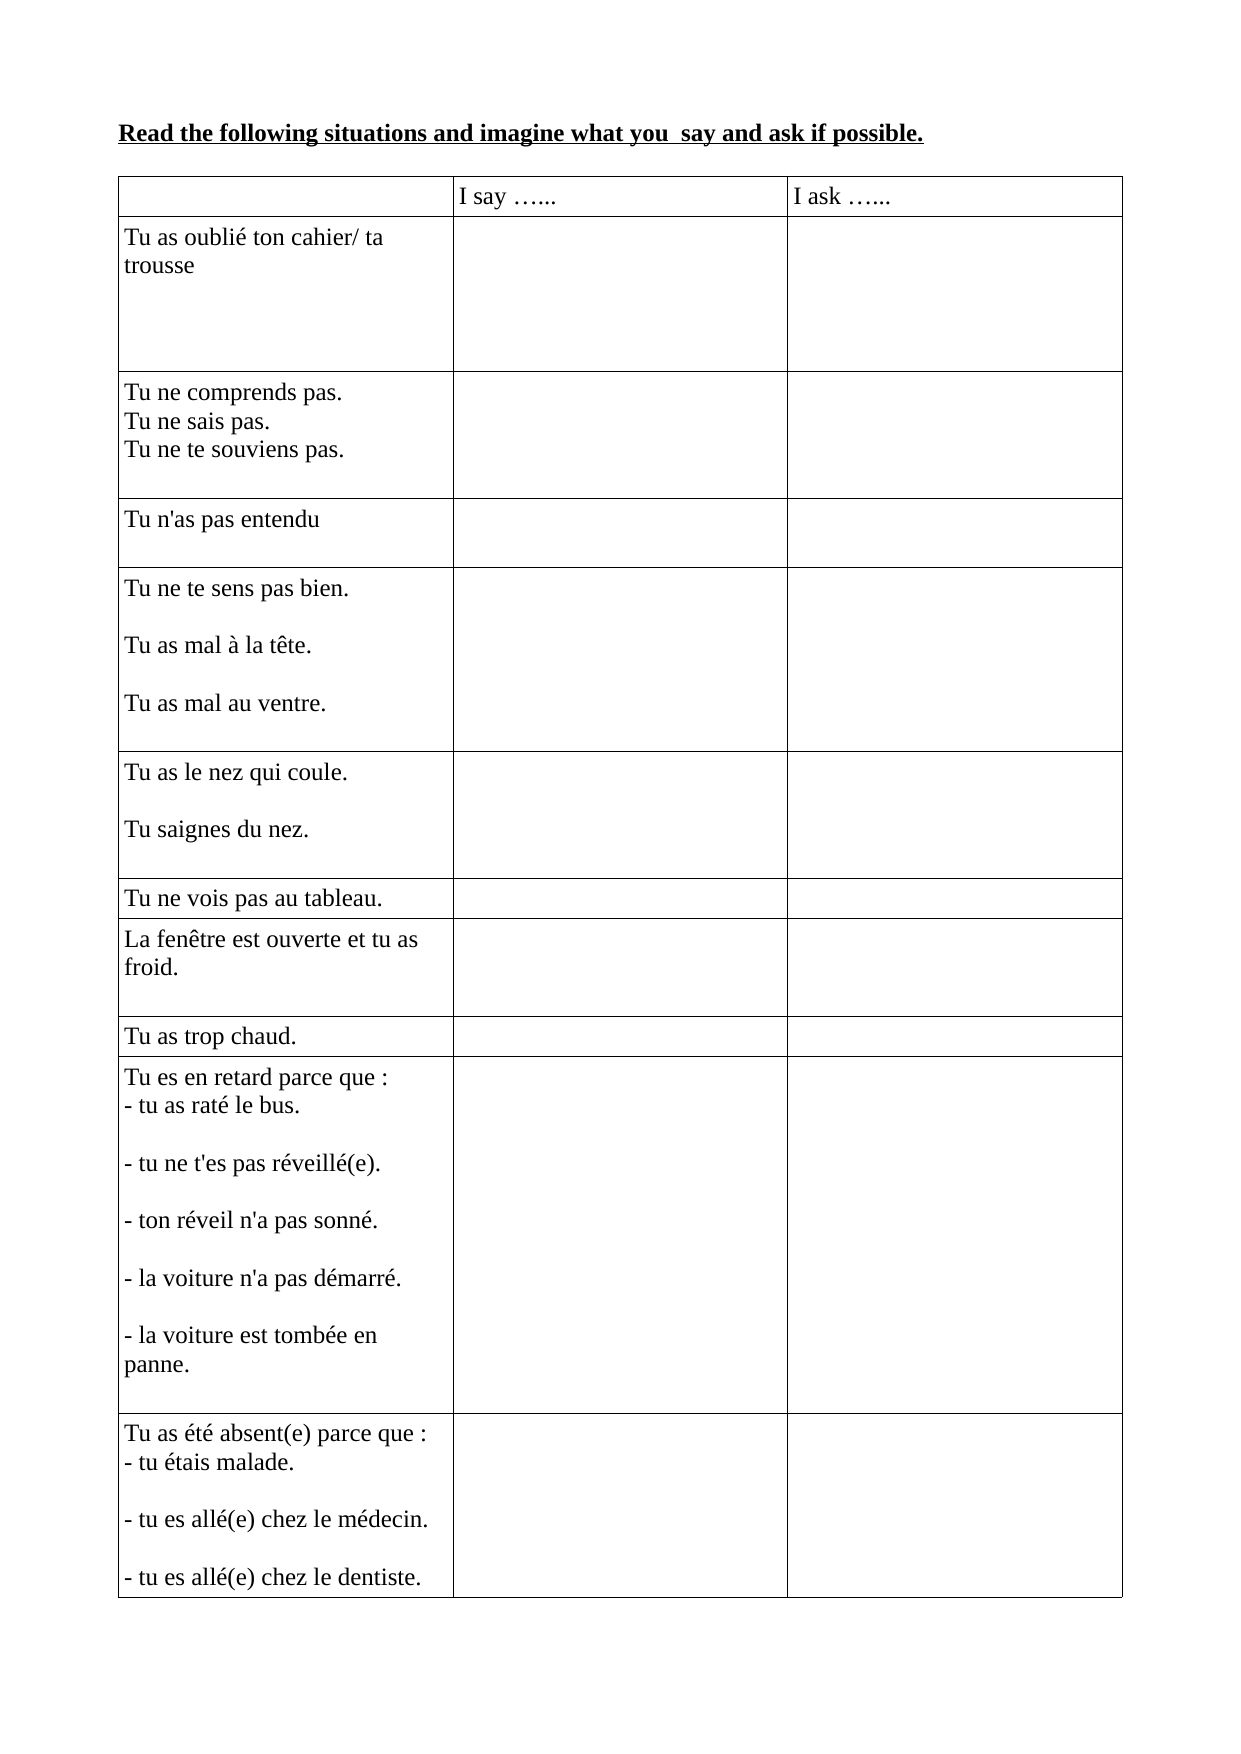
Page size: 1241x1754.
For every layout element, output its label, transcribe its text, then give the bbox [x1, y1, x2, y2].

table_cell [454, 752, 787, 877]
table_cell [454, 1414, 787, 1597]
table_cell [454, 372, 787, 498]
table_header I ask …... [788, 177, 1122, 216]
table_cell [454, 499, 787, 567]
table_cell [454, 568, 787, 751]
table_cell Tu as le nez qui coule. Tu saignes du nez. [119, 752, 453, 877]
table_cell [788, 1414, 1122, 1597]
table_cell Tu as été absent(e) parce que : - tu étais malade. - tu es allé(e) chez le médecin. - tu es allé(e) chez le dentiste. [119, 1414, 453, 1597]
table_cell Tu ne comprends pas. Tu ne sais pas. Tu ne te souviens pas. [119, 372, 453, 498]
table_cell Tu n'as pas entendu [119, 499, 453, 567]
table_cell [788, 217, 1122, 371]
table_cell [788, 879, 1122, 918]
table_cell [788, 919, 1122, 1016]
table_cell Tu ne vois pas au tableau. [119, 879, 453, 918]
table_cell [788, 1017, 1122, 1056]
table_cell [788, 568, 1122, 751]
table_cell Tu es en retard parce que : - tu as raté le bus. - tu ne t'es pas réveillé(e). - ton réveil n'a pas sonné. - la voiture n'a pas démarré. - la voiture est tombée en panne. [119, 1057, 453, 1412]
text Read the following situations and imagine what you say and ask if possible. [118, 118, 1122, 147]
table_cell [788, 752, 1122, 877]
table_cell [454, 217, 787, 371]
table_cell [454, 1057, 787, 1412]
table_cell Tu as trop chaud. [119, 1017, 453, 1056]
table_cell Tu ne te sens pas bien. Tu as mal à la tête. Tu as mal au ventre. [119, 568, 453, 751]
table_cell [788, 372, 1122, 498]
table_cell [454, 1017, 787, 1056]
table_cell La fenêtre est ouverte et tu as froid. [119, 919, 453, 1016]
table_cell Tu as oublié ton cahier/ ta trousse [119, 217, 453, 371]
table_cell [788, 1057, 1122, 1412]
table_cell [454, 879, 787, 918]
table_cell [788, 499, 1122, 567]
table_header [119, 177, 453, 216]
table_cell [454, 919, 787, 1016]
table_header I say …... [454, 177, 787, 216]
